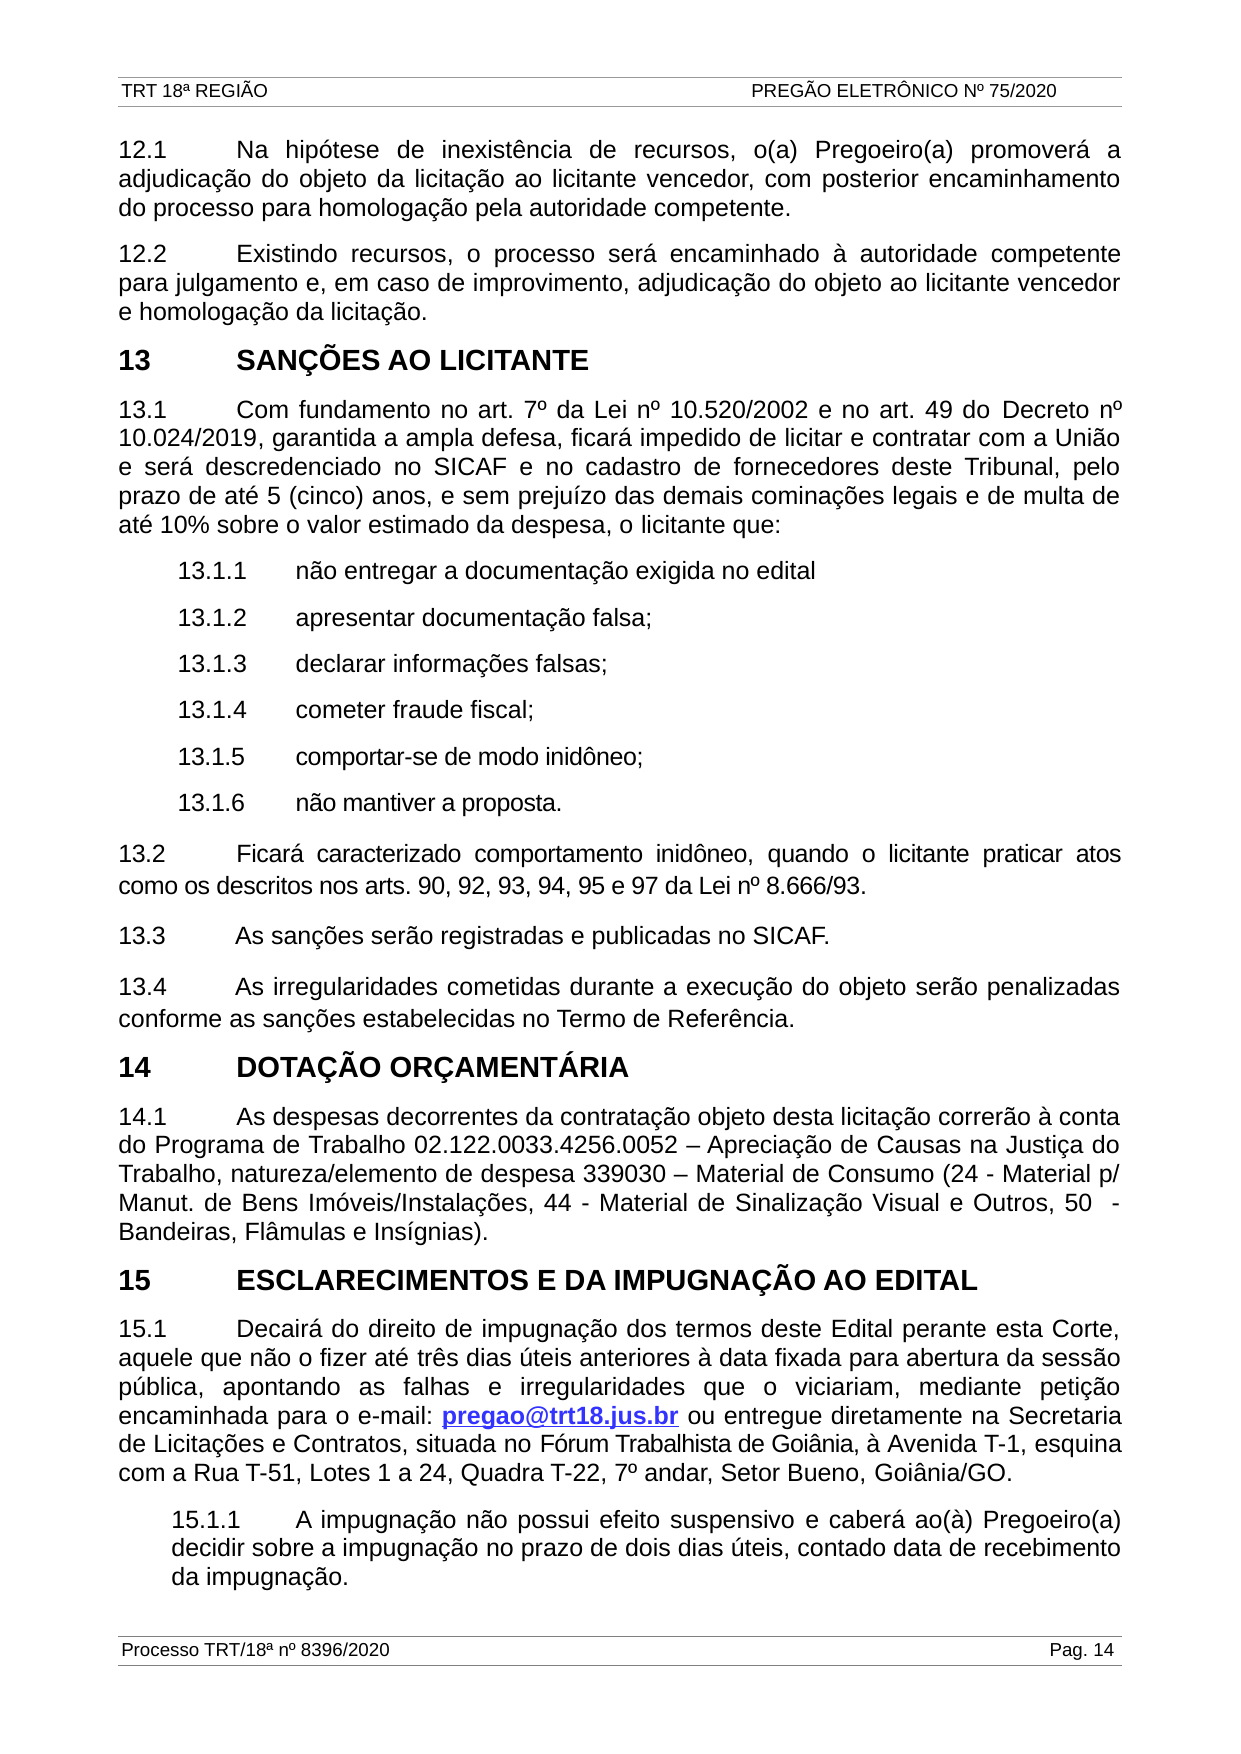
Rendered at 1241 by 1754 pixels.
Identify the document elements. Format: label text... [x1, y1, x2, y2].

text 12.2 Existindo recursos, o processo será encaminhado à autoridade competente para julgamento e, em caso de improvimento, adjudicação do objeto ao licitante vencedor e homologação da licitação. [118, 239, 1122, 326]
text 13.1.1 não entregar a documentação exigida no edital [177, 556, 1122, 585]
text 15.1 Decairá do direito de impugnação dos termos deste Edital perante esta Corte, aquele que não o fizer até três dias úteis anteriores à data fixada para abertura da sessão pública, apontando as falhas e irregularidades que o viciariam, mediante petição encaminhada para o e-mail: pregao@trt18.jus.br ou entregue diretamente na Secretaria de Licitações e Contratos, situada no Fórum Trabalhista de Goiânia, à Avenida T-1, esquina com a Rua T-51, Lotes 1 a 24, Quadra T-22, 7º andar, Setor Bueno, Goiânia/GO. [118, 1314, 1122, 1487]
text 13 SANÇÕES AO LICITANTE [118, 343, 1122, 377]
list 13.1.5 comportar-se de modo inidôneo; [177, 742, 1122, 771]
text 15 ESCLARECIMENTOS E DA IMPUGNAÇÃO AO EDITAL [118, 1263, 1122, 1297]
text 13.2 Ficará caracterizado comportamento inidôneo, quando o licitante praticar atos como os descritos nos arts. 90, 92, 93, 94, 95 e 97 da Lei nº 8.666/93. [118, 835, 1122, 900]
text 13.1.4 cometer fraude fiscal; [177, 696, 1122, 724]
text 13.1.3 declarar informações falsas; [177, 649, 1122, 678]
text 13.1 Com fundamento no art. 7º da Lei nº 10.520/2002 e no art. 49 do Decreto nº 10.024/2019, garantida a ampla defesa, ficará impedido de licitar e contratar com a União e será descredenciado no SICAF e no cadastro de fornecedores deste Tribunal, pelo prazo de até 5 (cinco) anos, e sem prejuízo das demais cominações legais e de multa de até 10% sobre o valor estimado da despesa, o licitante que: [118, 395, 1122, 538]
list 13.1.6 não mantiver a proposta. [177, 788, 1122, 817]
text 14 DOTAÇÃO ORÇAMENTÁRIA [118, 1051, 1122, 1084]
text 13.3 As sanções serão registradas e publicadas no SICAF. [118, 918, 1122, 950]
text 12.1 Na hipótese de inexistência de recursos, o(a) Pregoeiro(a) promoverá a adjudicação do objeto da licitação ao licitante vencedor, com posterior encaminhamento do processo para homologação pela autoridade competente. [118, 136, 1122, 222]
list 13.4 As irregularidades cometidas durante a execução do objeto serão penalizadas conforme as sanções estabelecidas no Termo de Referência. [118, 968, 1122, 1033]
text 13.1.2 apresentar documentação falsa; [177, 603, 1122, 631]
text 14.1 As despesas decorrentes da contratação objeto desta licitação correrão à conta do Programa de Trabalho 02.122.0033.4256.0052 – Apreciação de Causas na Justiça do Trabalho, natureza/elemento de despesa 339030 – Material de Consumo (24 - Material p/ Manut. de Bens Imóveis/Instalações, 44 - Material de Sinalização Visual e Outros, 50 - Bandeiras, Flâmulas e Insígnias). [118, 1102, 1122, 1246]
text 15.1.1 A impugnação não possui efeito suspensivo e caberá ao(à) Pregoeiro(a) decidir sobre a impugnação no prazo de dois dias úteis, contado data de recebimento da impugnação. [171, 1505, 1122, 1591]
